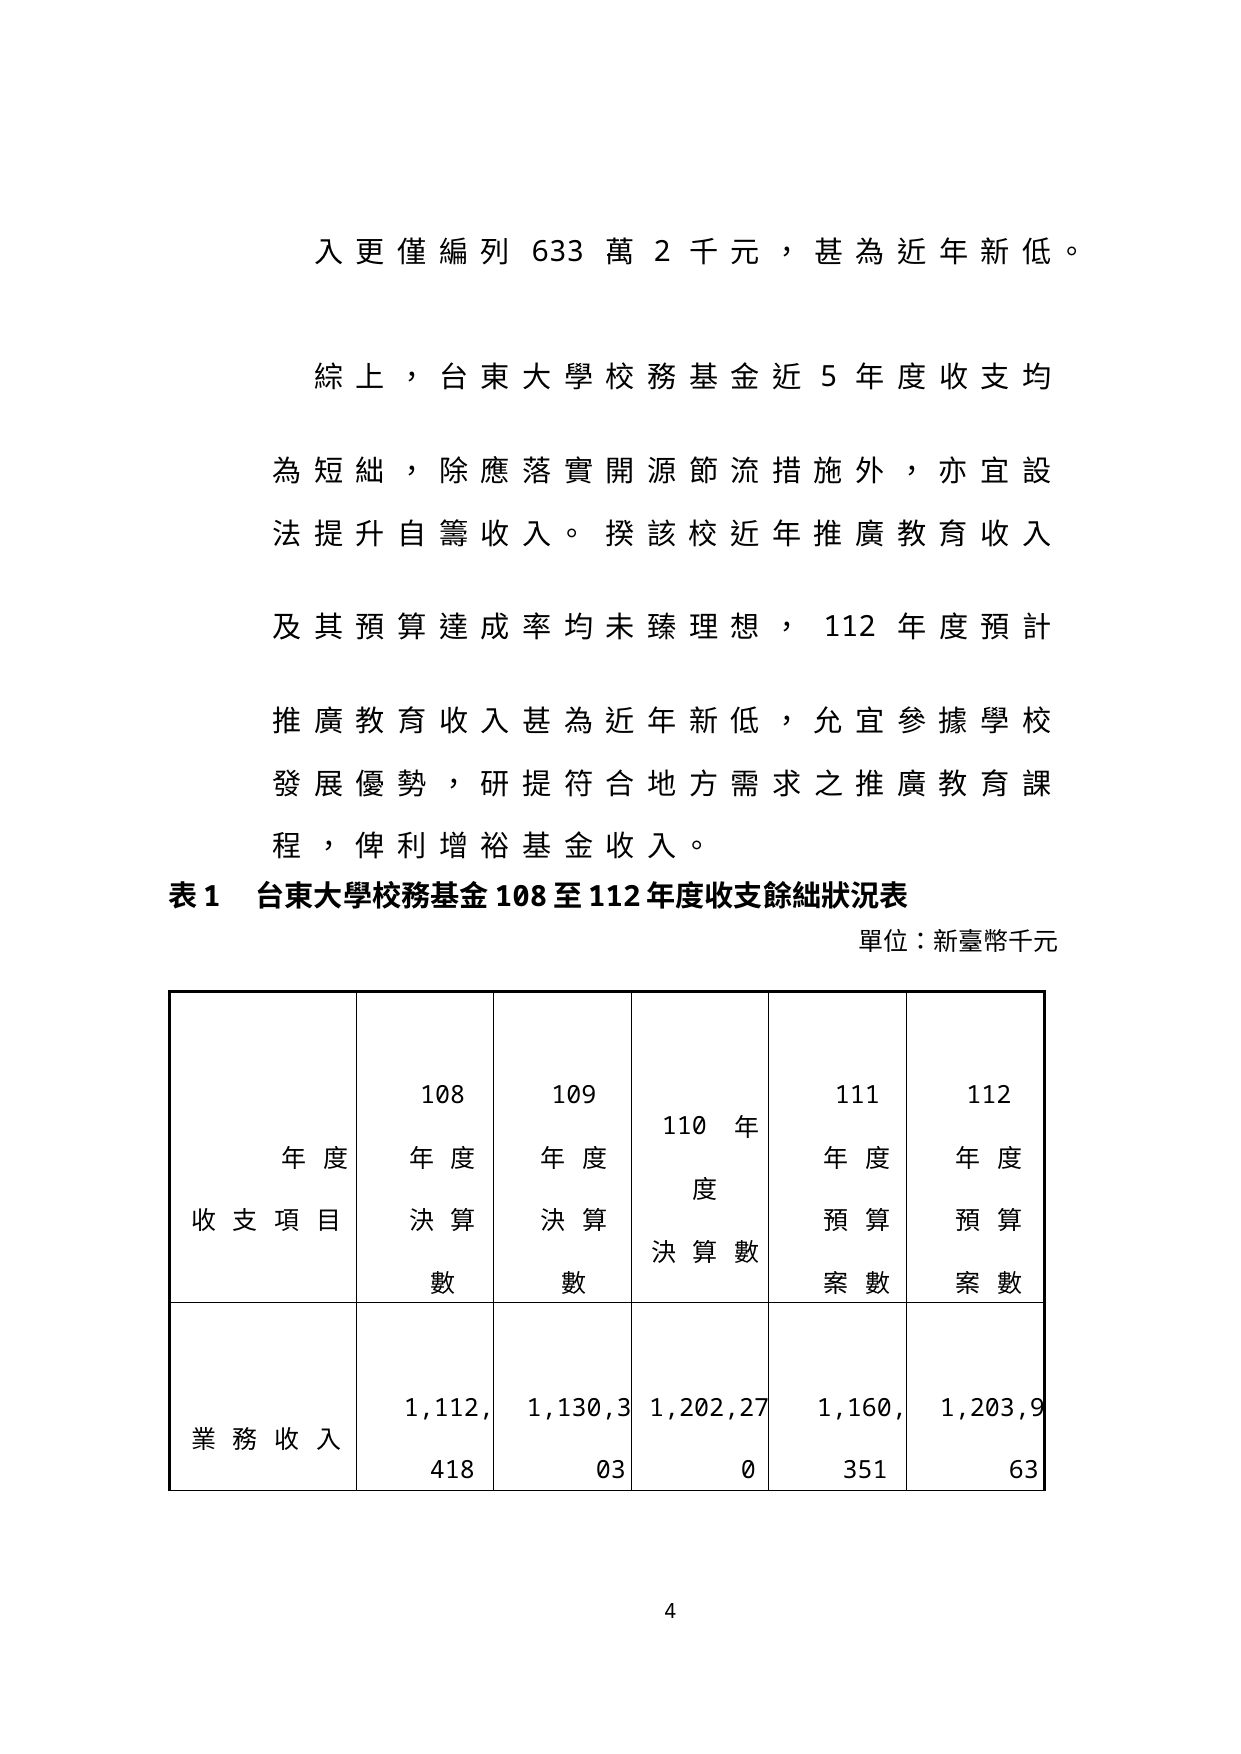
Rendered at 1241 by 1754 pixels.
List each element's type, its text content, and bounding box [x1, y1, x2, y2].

table_header 年度 收支項目 [171, 993, 356, 1302]
table_header 110年度 決算數 [632, 993, 768, 1302]
text 表1 台東大學校務基金108至112年度收支餘絀狀況表 [168, 865, 1072, 917]
table_cell 1,203,963 [907, 1303, 1043, 1490]
table_cell 1,160,351 [769, 1303, 906, 1490]
text 單位：新臺幣千元 [168, 917, 1058, 958]
table_header 112年度 預算案數 [907, 993, 1043, 1302]
table_cell 業務收入 [171, 1303, 356, 1490]
table_cell 1,130,303 [494, 1303, 631, 1490]
table_header 109年度 決算數 [494, 993, 631, 1302]
table_header 108年度 決算數 [357, 993, 493, 1302]
text 綜上，台東大學校務基金近5年度收支均為短絀，除應落實開源節流措施外，亦宜設法提升自籌收入。揆該校近年推廣教育收入及其預算達成率均未臻理想，112年度預計推廣教育收入甚為近年新低，允宜參據學校發展優勢，研提符合地方需求之推廣教育課程，俾利增裕基金收入。 [242, 302, 1058, 865]
text 台東大學為解決其升格綜合大學後校地不足問題，已於103年8月完成新校區搬遷事宜，104年度並於舊校區成立產學創新園區並設產推廣教育中心，除開設學分班、短期研習班及教育人員專業訓練班隊外，亦承接各機關委辦開班計畫。該校108年度至110年度推廣教育收入決算數分為828萬2千元、544萬9千元及495萬1千元，除收入金額逐年降低外，預算達成率亦未臻理想(詳表2)；台東大學校務基金111年度預算案已將推廣教育收入減列至697萬7千元，112年度該項收入更僅編列633萬2千元，甚為近年新低。 [271, 177, 1058, 302]
table_cell 1,202,270 [632, 1303, 768, 1490]
table_cell 1,112,418 [357, 1303, 493, 1490]
table_header 111年度 預算案數 [769, 993, 906, 1302]
